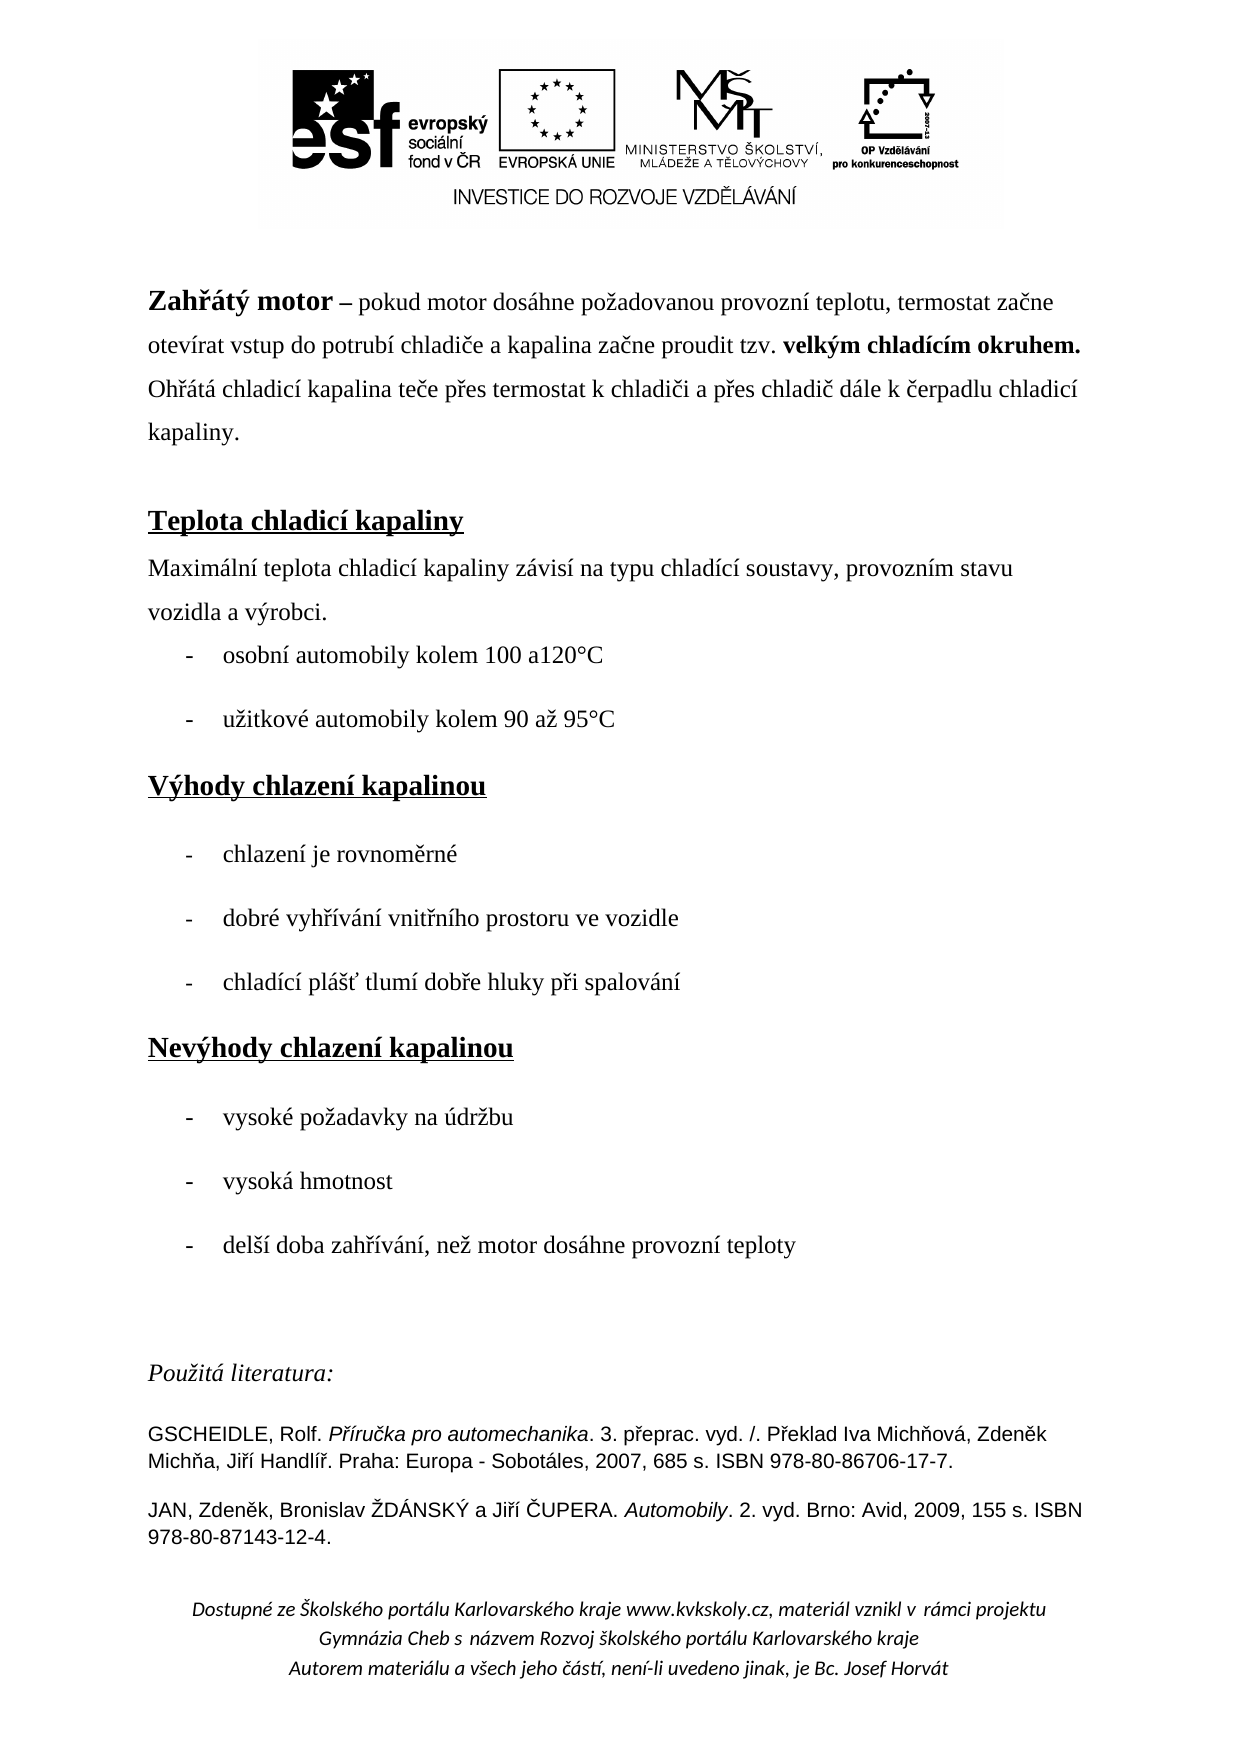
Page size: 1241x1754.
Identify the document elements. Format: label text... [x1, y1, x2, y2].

list osobní automobily kolem 100 a120°C [185, 640, 1093, 668]
text Výhody chlazení kapalinou [148, 768, 1093, 801]
list delší doba zahřívání, než motor dosáhne provozní teploty [185, 1230, 1093, 1258]
text Maximální teplota chladicí kapaliny závisí na typu chladící soustavy, provozním stavu vozidla a výrobci. [148, 553, 1093, 625]
list chlazení je rovnoměrné [185, 839, 1093, 867]
text JAN, Zdeněk, Bronislav ŽDÁNSKÝ a Jiří ČUPERA. Automobily. 2. vyd. Brno: Avid, 2009, 155 s. ISBN 978-80-87143-12-4. [148, 1497, 1093, 1549]
text Nevýhody chlazení kapalinou [148, 1031, 1093, 1064]
list vysoké požadavky na údržbu [185, 1102, 1093, 1131]
text Zahřátý motor – pokud motor dosáhne požadovanou provozní teplotu, termostat začne otevírat vstup do potrubí chladiče a kapalina začne proudit tzv. velkým chladícím okruhem. Ohřátá chladicí kapalina teče přes termostat k chladiči a přes chladič dále k čerpadlu chladicí kapaliny. [148, 283, 1093, 446]
text GSCHEIDLE, Rolf. Příručka pro automechanika. 3. přeprac. vyd. /. Překlad Iva Michňová, Zdeněk Michňa, Jiří Handlíř. Praha: Europa - Sobotáles, 2007, 685 s. ISBN 978-80-86706-17-7. [148, 1422, 1093, 1473]
text Teplota chladicí kapaliny [148, 503, 1093, 537]
list užitkové automobily kolem 90 až 95°C [185, 704, 1093, 732]
text Použitá literatura: [148, 1358, 1093, 1386]
list chladící plášť tlumí dobře hluky při spalování [185, 967, 1093, 995]
list dobré vyhřívání vnitřního prostoru ve vozidle [185, 903, 1093, 931]
list vysoká hmotnost [185, 1166, 1093, 1194]
